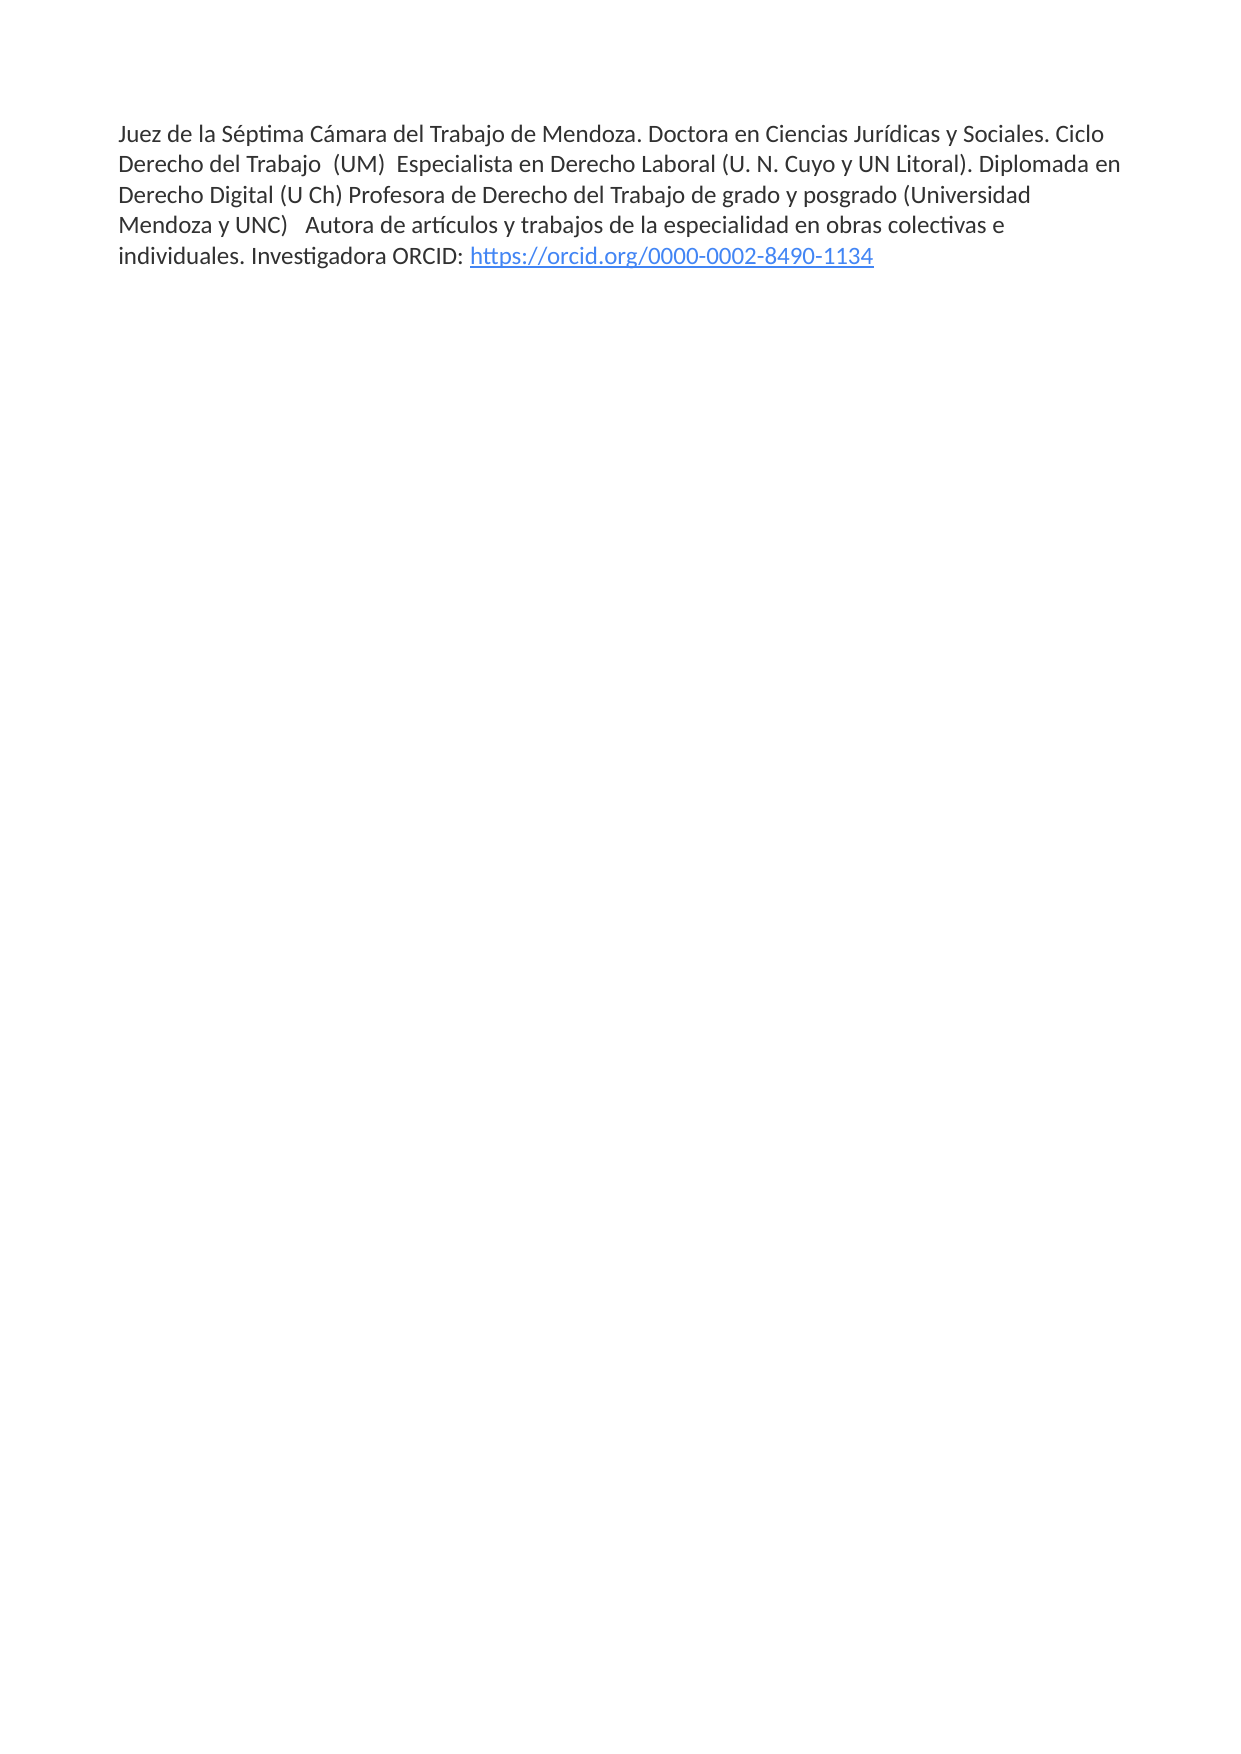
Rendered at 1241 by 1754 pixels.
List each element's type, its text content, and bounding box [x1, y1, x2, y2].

text Juez de la Séptima Cámara del Trabajo de Mendoza. Doctora en Ciencias Jurídicas y Sociales. Ciclo Derecho del Trabajo (UM) Especialista en Derecho Laboral (U. N. Cuyo y UN Litoral). Diplomada en Derecho Digital (U Ch) Profesora de Derecho del Trabajo de grado y posgrado (Universidad Mendoza y UNC) Autora de artículos y trabajos de la especialidad en obras colectivas e individuales. Investigadora ORCID: https://orcid.org/0000-0002-8490-1134 [118, 118, 1122, 271]
